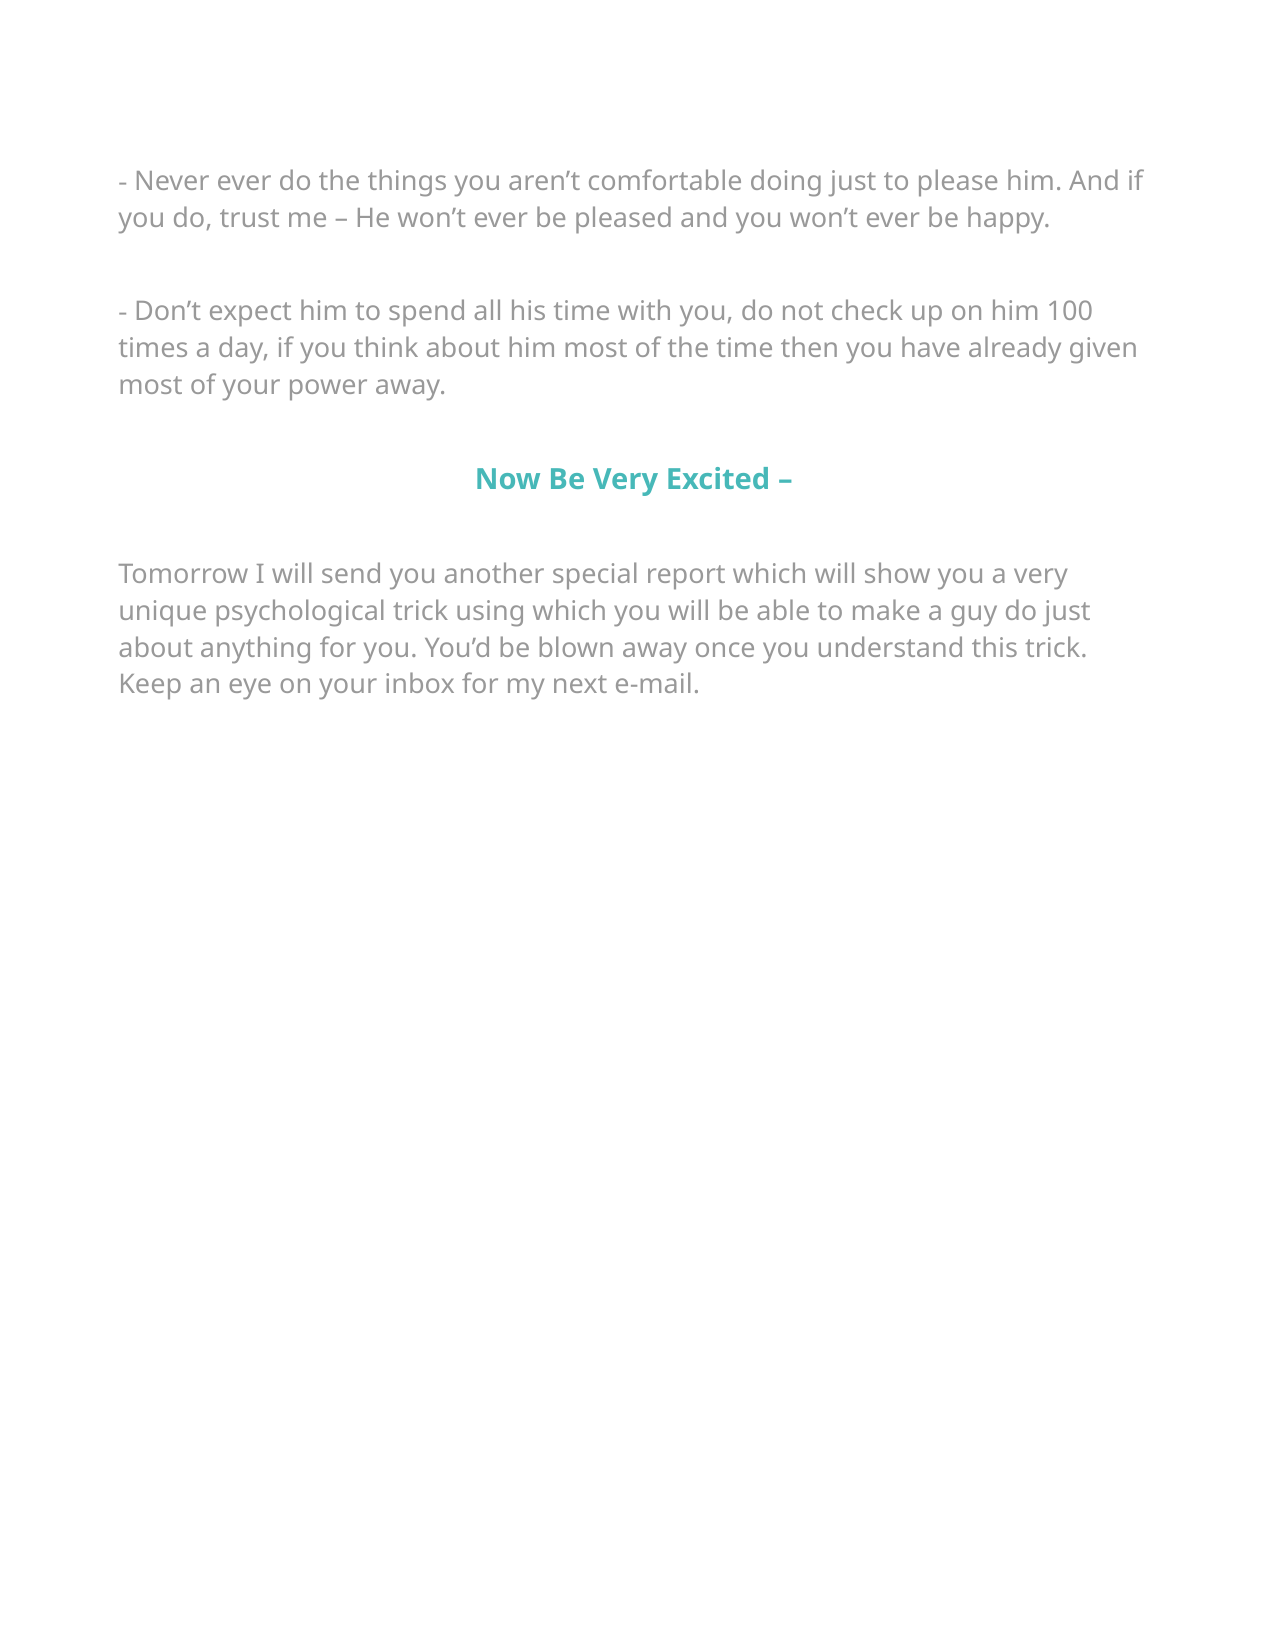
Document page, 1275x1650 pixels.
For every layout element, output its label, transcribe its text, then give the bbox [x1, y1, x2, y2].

text Now Be Very Excited – [118, 458, 1157, 498]
text - Don’t expect him to spend all his time with you, do not check up on him 100 times a day, if you think about him most of the time then you have already given most of your power away. [118, 292, 1157, 402]
text - Never ever do the things you aren’t comfortable doing just to please him. And if you do, trust me – He won’t ever be pleased and you won’t ever be happy. [118, 162, 1157, 236]
text Tomorrow I will send you another special report which will show you a very unique psychological trick using which you will be able to make a guy do just about anything for you. You’d be blown away once you understand this trick. Keep an eye on your inbox for my next e-mail. [118, 554, 1157, 702]
